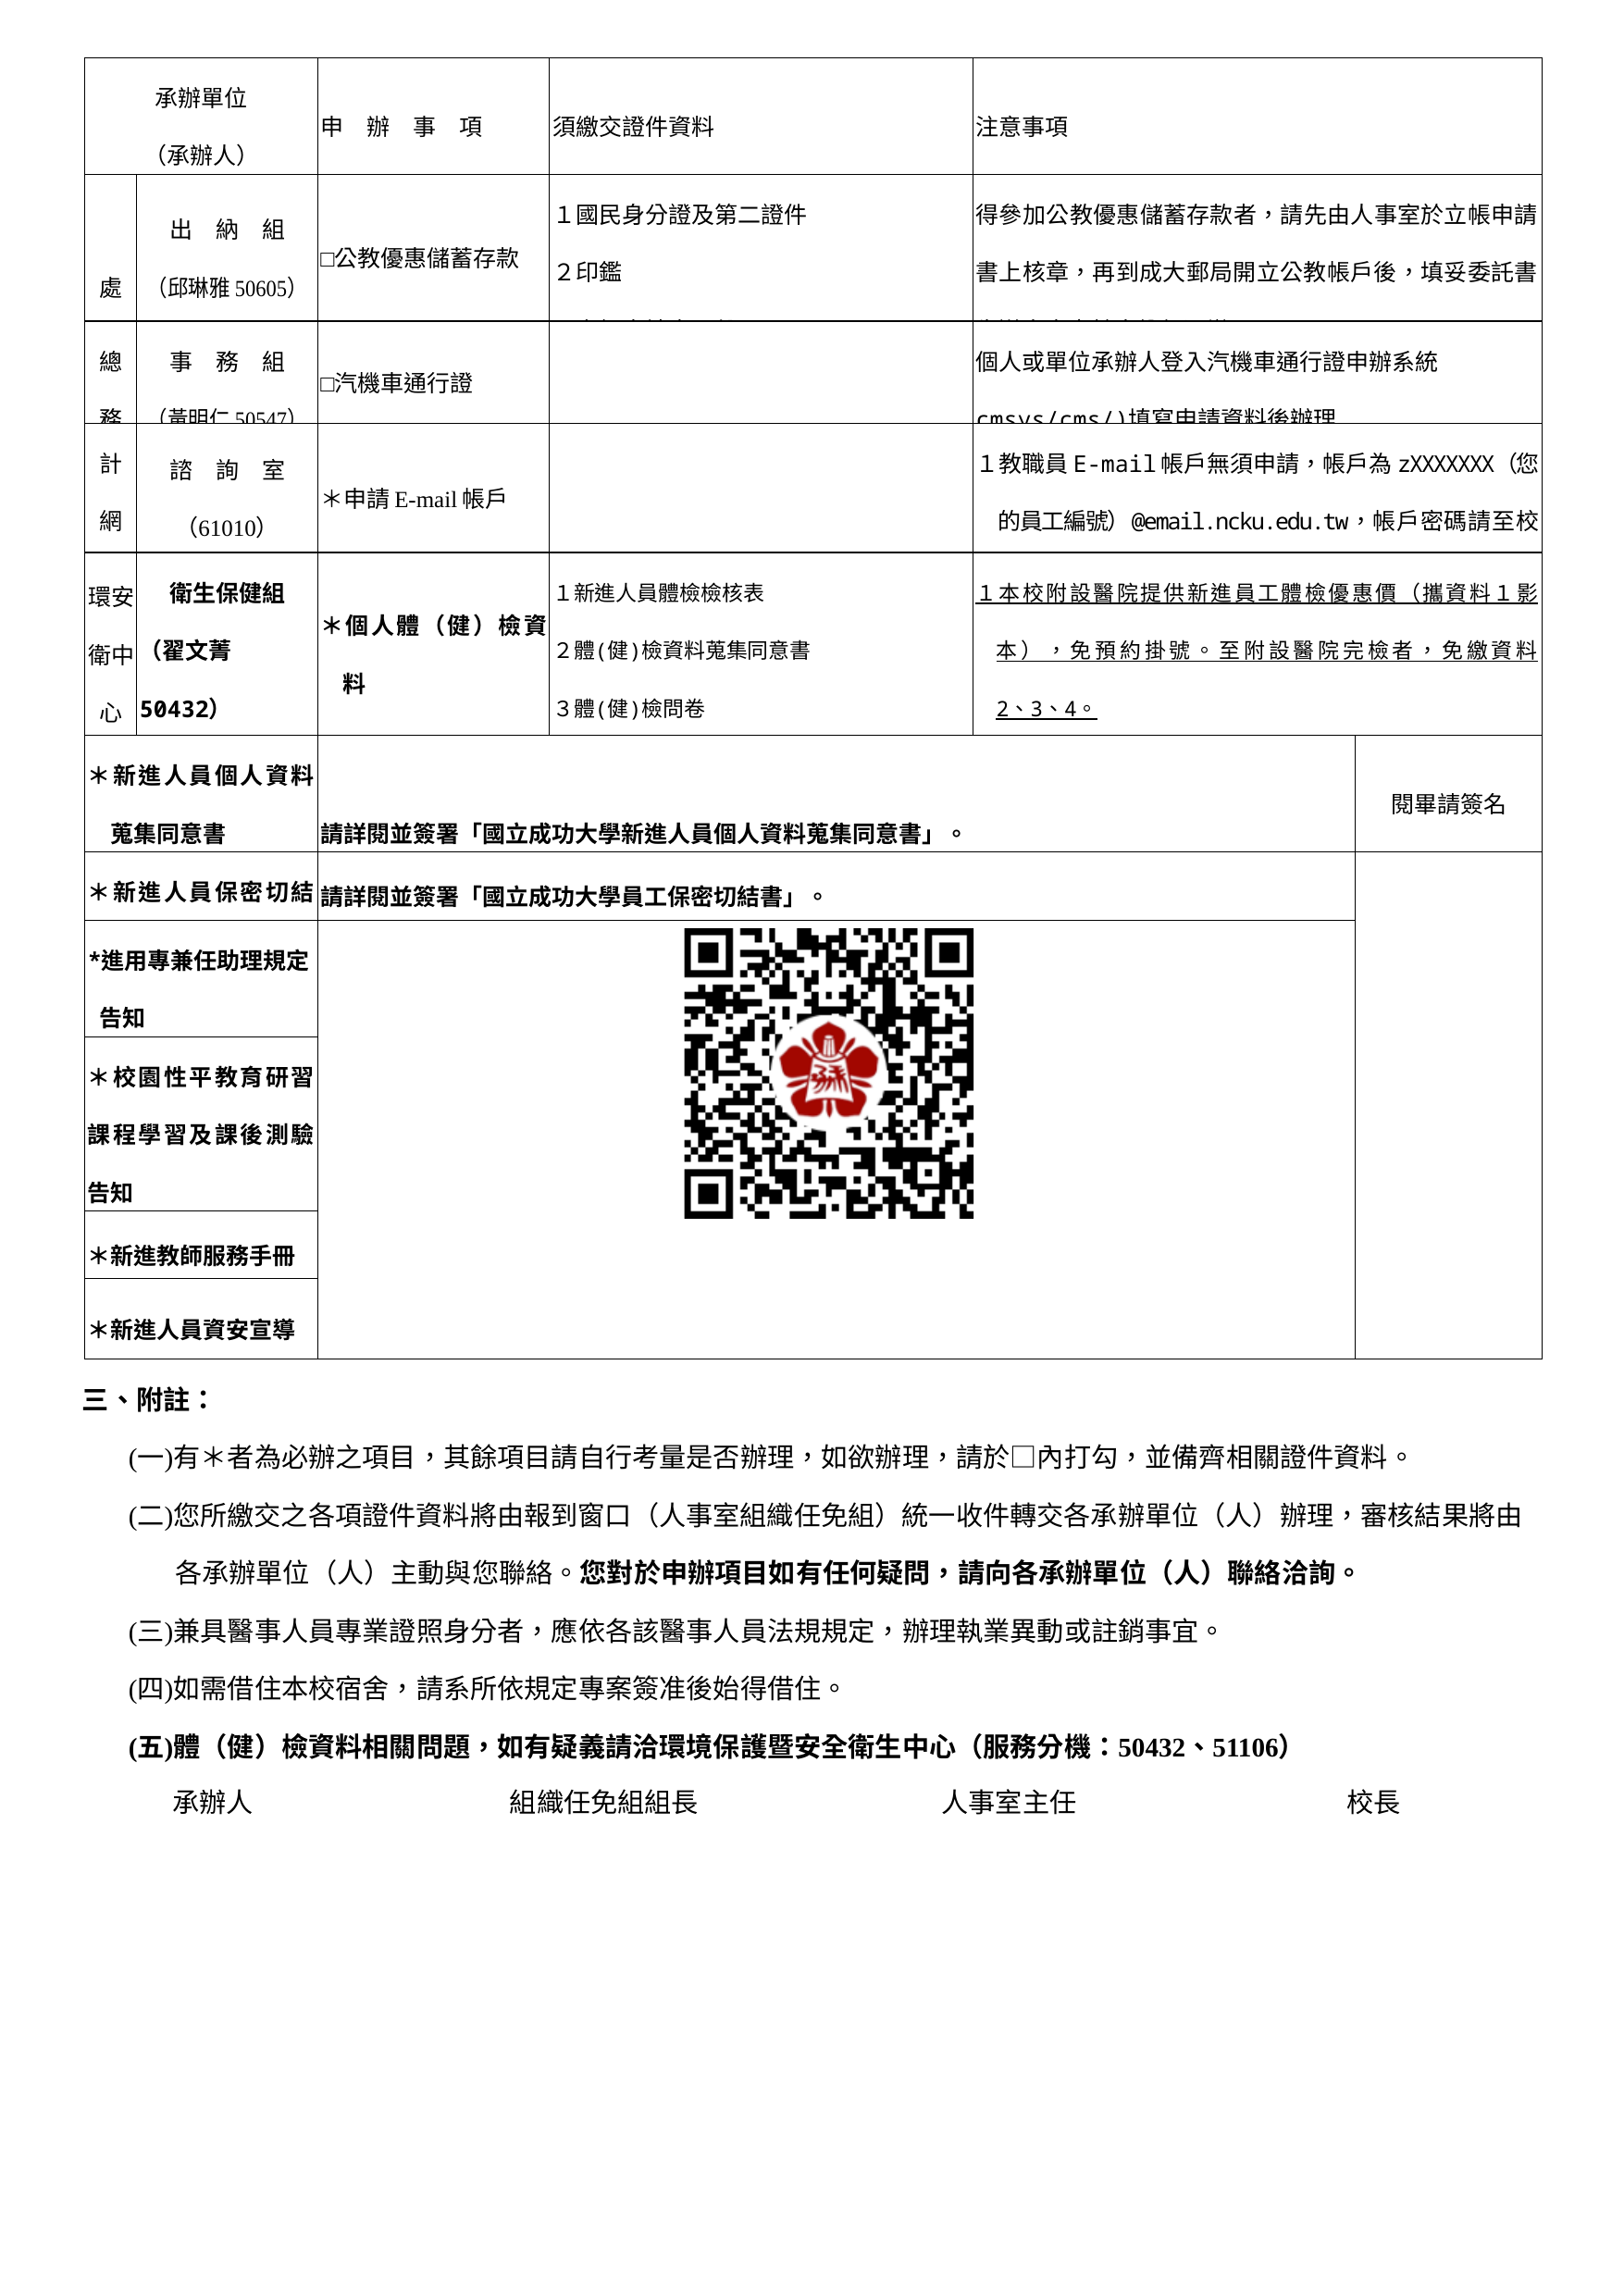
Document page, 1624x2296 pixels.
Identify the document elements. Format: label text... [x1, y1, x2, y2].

table_cell ＊新進教師服務手冊 [85, 1211, 317, 1278]
text 承辦人 組織任免組組長 人事室主任 校長 [82, 1792, 1491, 1818]
table_cell 衛生保健組 （翟文菁50432） (施美錦51106） [137, 553, 317, 735]
table_cell *進用專兼任助理規定告知 [85, 921, 317, 1036]
text (三)兼具醫事人員專業證照身分者，應依各該醫事人員法規規定，辦理執業異動或註銷事宜。 [129, 1591, 1542, 1648]
table_cell 個人或單位承辦人登入汽機車通行證申辦系統 (http://pm.cc.ncku.edu.tw/cmsys/cms/)填寫申請資料後辦理 [973, 322, 1542, 423]
table_cell [550, 424, 973, 552]
table_cell [318, 921, 1355, 1359]
table_cell ＊個人體（健）檢資料 [318, 553, 549, 735]
table_cell 請詳閱並簽署「國立成功大學員工保密切結書」。 [318, 852, 1355, 919]
table_cell 諮 詢 室 （61010） [137, 424, 317, 552]
table_cell ＊申請E-mail帳戶 [318, 424, 549, 552]
table_cell １新進人員體檢檢核表 ２體(健)檢資料蒐集同意書 ３體(健)檢問卷 ４體格檢查報告影本 [550, 553, 973, 735]
table_cell １國民身分證及第二證件 ２印鑑 ３立帳申請書二份 ４存款單一份 ５委託書（開戶後送人事室） [550, 175, 973, 320]
table_cell ＊新進人員資安宣導 [85, 1279, 317, 1359]
table_cell 計網中心 [85, 424, 136, 552]
table_cell 環安衛中心 [85, 553, 136, 735]
table_cell 處 [85, 175, 136, 320]
table_header 承辦單位 （承辦人） [85, 58, 317, 174]
table_cell 事 務 組 （黃明仁50547） [137, 322, 317, 423]
text (四)如需借住本校宿舍，請系所依規定專案簽准後始得借住。 [129, 1648, 1542, 1706]
text (五)體（健）檢資料相關問題，如有疑義請洽環境保護暨安全衛生中心（服務分機：50432、51106） [129, 1706, 1542, 1764]
table_cell 閱畢請簽名 [1356, 736, 1542, 851]
table_header 須繳交證件資料 [550, 58, 973, 174]
table_header 申 辦 事 項 [318, 58, 549, 174]
text (二)您所繳交之各項證件資料將由報到窗口（人事室組織任免組）統一收件轉交各承辦單位（人）辦理，審核結果將由各承辦單位（人）主動與您聯絡。您對於申辦項目如有任何疑問，請向各承辦單位（人）聯絡洽詢。 [128, 1475, 1542, 1591]
table_cell 請詳閱並簽署「國立成功大學新進人員個人資料蒐集同意書」。 [318, 736, 1355, 851]
table_cell １本校附設醫院提供新進員工體檢優惠價（攜資料１影本），免預約掛號。至附設醫院完檢者，免繳資料2、3、4。 ２表單請至本校環安衛中心／健康管理專區下載（https://epsh.ncku.edu.tw/p/412-1012-16512.php?Lang=zh-tw） ３體(健)檢相關資料係依職業安全法提供環境保護暨安全衛生中心衛生保健組辦理健康管理業務之使用，應配合後續健康檢查、管理與追蹤等事項，若未配合辦理，將通知所屬主管協處。 [973, 553, 1542, 735]
table_header 注意事項 [973, 58, 1542, 174]
table_cell １教職員E-mail帳戶無須申請，帳戶為zXXXXXXX（您的員工編號）@email.ncku.edu.tw，帳戶密碼請至校首頁下方/成功入口修改啟用。 ２如需再申請另一mail帳號或建置個人網頁，請透過「成功入口」申請本校G Suite帳號。 [973, 424, 1542, 552]
table_cell ＊新進人員個人資料 蒐集同意書 [85, 736, 317, 851]
table_cell ＊校園性平教育研習課程學習及課後測驗告知 [85, 1037, 317, 1210]
table_cell ＊新進人員保密切結書 [85, 852, 317, 919]
table_cell 出 納 組 （邱琳雅50605） [137, 175, 317, 320]
table_cell [1356, 852, 1542, 1278]
table_cell 得參加公教優惠儲蓄存款者，請先由人事室於立帳申請書上核章，再到成大郵局開立公教帳戶後，填妥委託書先送人事室轉出納組憑辦。 [973, 175, 1542, 320]
table_cell [1356, 1278, 1542, 1359]
table_cell [550, 322, 973, 423]
table_cell □汽機車通行證 [318, 322, 549, 423]
table_cell □公教優惠儲蓄存款 [318, 175, 549, 320]
text 三、附註： [82, 1359, 1542, 1417]
table_cell 總 務 處 [85, 322, 136, 423]
text (一)有＊者為必辦之項目，其餘項目請自行考量是否辦理，如欲辦理，請於□內打勾，並備齊相關證件資料。 [129, 1417, 1542, 1475]
